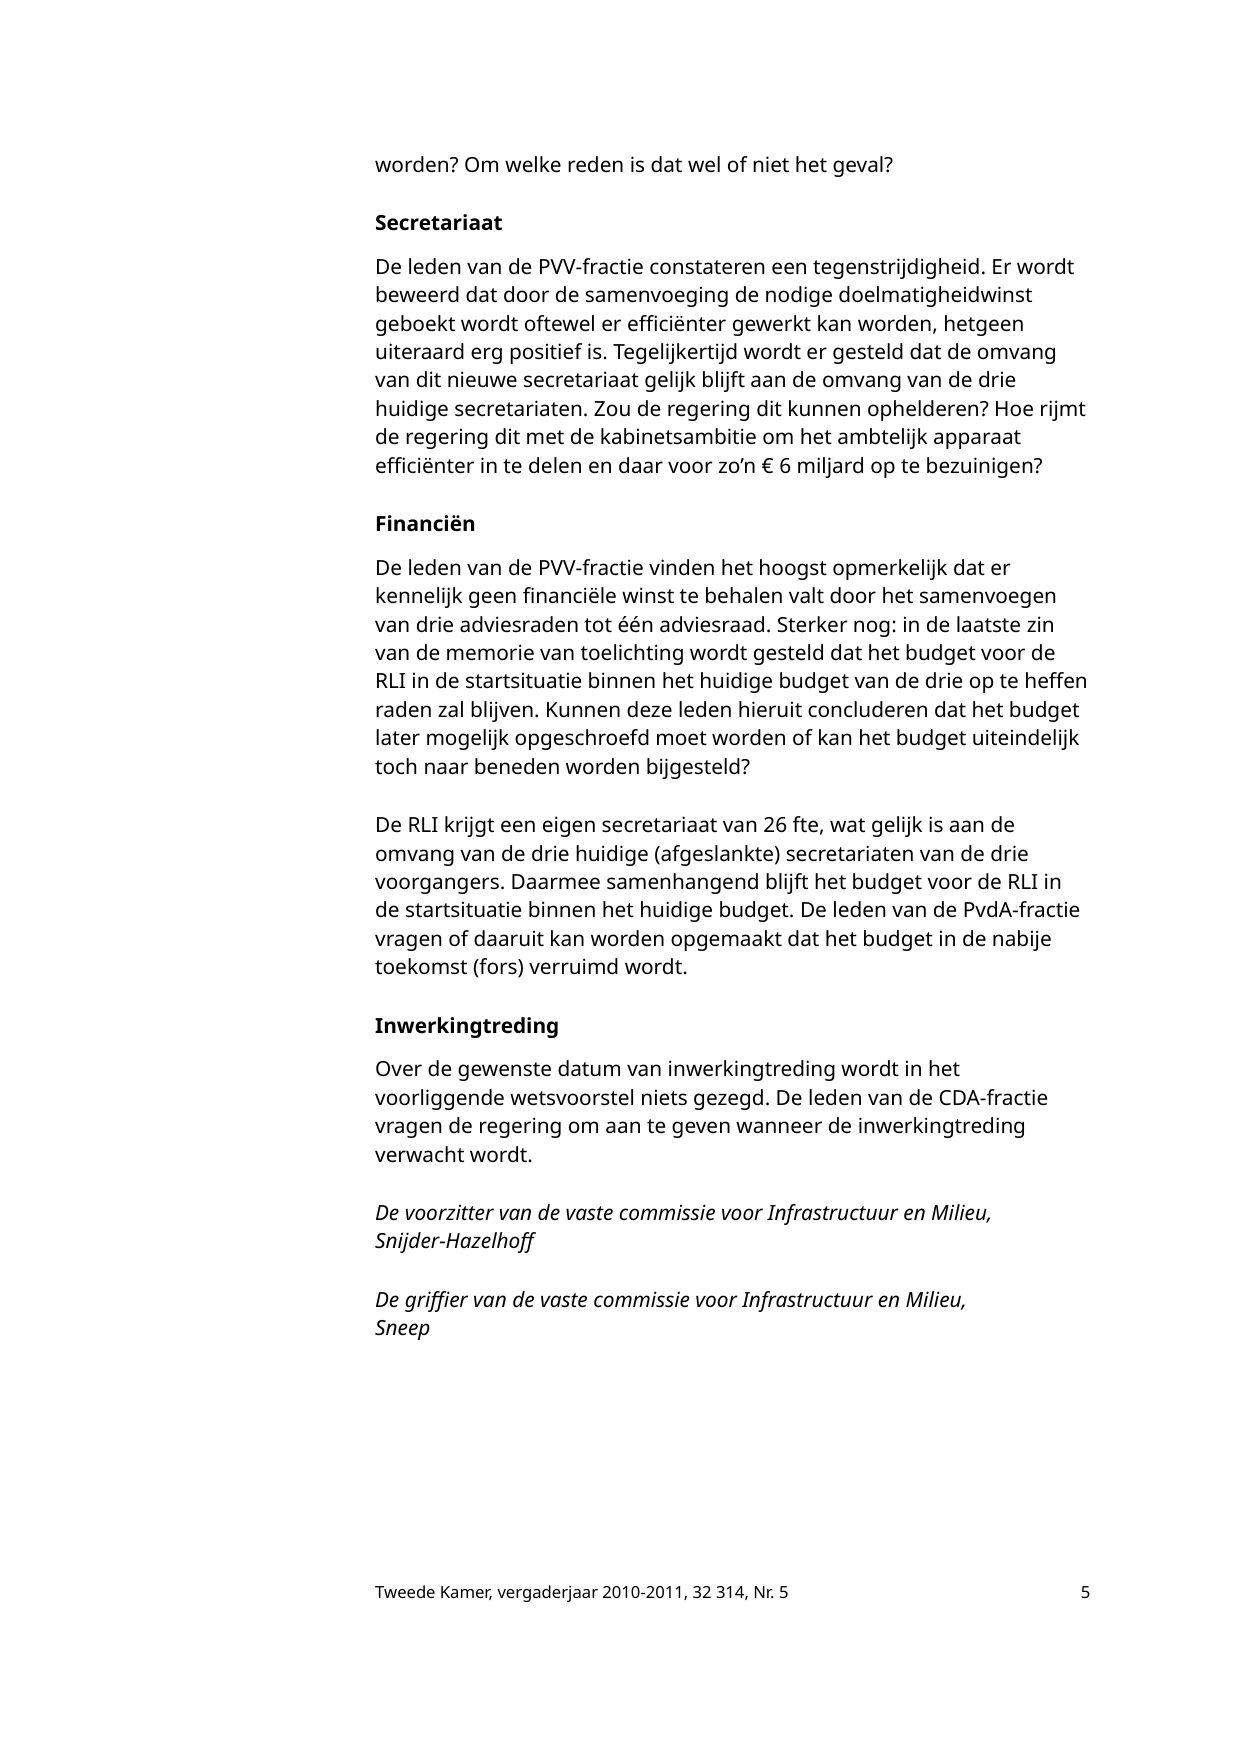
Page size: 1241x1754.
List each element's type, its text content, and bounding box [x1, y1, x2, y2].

text De leden van de PVV-fractie vinden het hoogst opmerkelijk dat er kennelijk geen financiële winst te behalen valt door het samenvoegen van drie adviesraden tot één adviesraad. Sterker nog: in de laatste zin van de memorie van toelichting wordt gesteld dat het budget voor de RLI in de startsituatie binnen het huidige budget van de drie op te heffen raden zal blijven. Kunnen deze leden hieruit concluderen dat het budget later mogelijk opgeschroefd moet worden of kan het budget uiteindelijk toch naar beneden worden bijgesteld? [375, 738, 1090, 966]
text Secretariaat [375, 394, 1090, 422]
text Over de gewenste datum van inwerkingtreding wordt in het voorliggende wetsvoorstel niets gezegd. De leden van de CDA-fractie vragen de regering om aan te geven wanneer de inwerkingtreding verwacht wordt. [375, 1240, 1090, 1354]
text Opzet en werkwijze van de RLI [375, 150, 1090, 178]
text Sneep [375, 1499, 1090, 1527]
text De leden van de PvdA-fractie zijn het eens met de opzet om te werken met een vaste kern en een flexibele schil. Waarom is in beginsel gekozen voor het installeren van negen leden terwijl vijftien leden volgens de Kaderwet adviescolleges het maximum is? Is er een maximum verbonden aan het aantal flexibele leden dat per onderzoek ingezet kan worden? Om welke reden is dat wel of niet het geval? [375, 193, 1090, 364]
text De voorzitter van de vaste commissie voor Infrastructuur en Milieu, [375, 1384, 1090, 1412]
text De leden van de PVV-fractie constateren een tegenstrijdigheid. Er wordt beweerd dat door de samenvoeging de nodige doelmatigheidwinst geboekt wordt oftewel er efficiënter gewerkt kan worden, hetgeen uiteraard erg positief is. Tegelijkertijd wordt er gesteld dat de omvang van dit nieuwe secretariaat gelijk blijft aan de omvang van de drie huidige secretariaten. Zou de regering dit kunnen ophelderen? Hoe rijmt de regering dit met de kabinetsambitie om het ambtelijk apparaat efficiënter in te delen en daar voor zo’n € 6 miljard op te bezuinigen? [375, 437, 1090, 665]
text De griffier van de vaste commissie voor Infrastructuur en Milieu, [375, 1471, 1090, 1499]
text Snijder-Hazelhoff [375, 1412, 1090, 1441]
text De RLI krijgt een eigen secretariaat van 26 fte, wat gelijk is aan de omvang van de drie huidige (afgeslankte) secretariaten van de drie voorgangers. Daarmee samenhangend blijft het budget voor de RLI in de startsituatie binnen het huidige budget. De leden van de PvdA-fractie vragen of daaruit kan worden opgemaakt dat het budget in de nabije toekomst (fors) verruimd wordt. [375, 996, 1090, 1167]
text Inwerkingtreding [375, 1197, 1090, 1225]
text Financiën [375, 695, 1090, 723]
